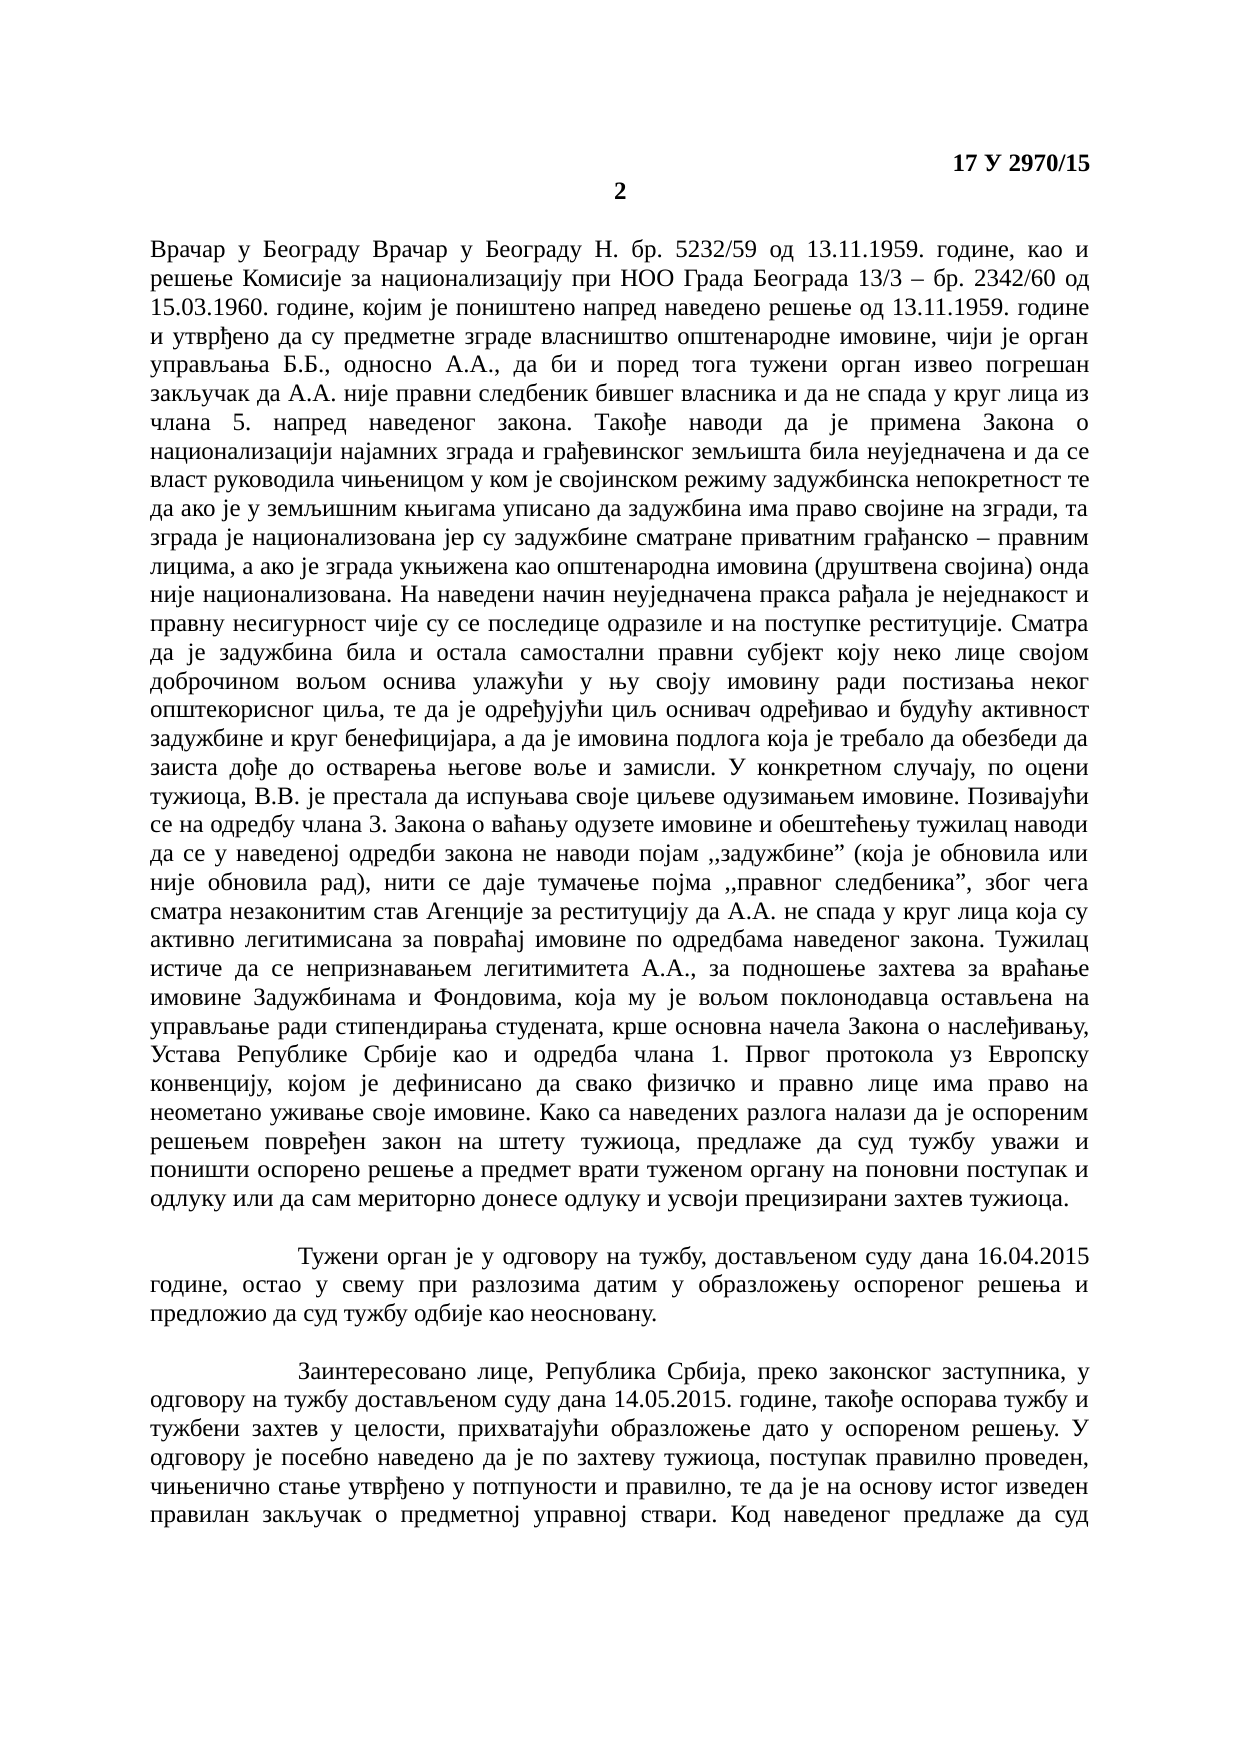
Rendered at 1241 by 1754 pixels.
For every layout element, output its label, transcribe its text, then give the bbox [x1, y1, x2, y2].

text Тужени орган је у одговору на тужбу, достављеном суду дана 16.04.2015 године, остао у свему при разлозима датим у образложењу оспореног решења и предложио да суд тужбу одбије као неосновану. [150, 1241, 1090, 1327]
text Врачар у Београду Врачар у Београду Н. бр. 5232/59 од 13.11.1959. године, као и решење Комисије за национализацију при НОО Града Београда 13/3 – бр. 2342/60 од 15.03.1960. године, којим је поништено напред наведено решење од 13.11.1959. године и утврђено да су предметне зграде власништво општенародне имовине, чији је орган управљања Б.Б., односно А.А., да би и поред тога тужени орган извео погрешан закључак да А.А. није правни следбеник бившег власника и да не спада у круг лица из члана 5. напред наведеног закона. Такође наводи да је примена Закона о национализацији најамних зграда и грађевинског земљишта била неуједначена и да се власт руководила чињеницом у ком је својинском режиму задужбинска непокретност те да ако је у земљишним књигама уписано да задужбина има право својине на згради, та зграда је национализована јер су задужбине сматране приватним грађанско – правним лицима, а ако је зграда укњижена као општенародна имовина (друштвена својина) онда није национализована. На наведени начин неуједначена пракса рађала је неједнакост и правну несигурност чије су се последице одразиле и на поступке реституције. Сматра да је задужбина била и остала самостални правни субјект коју неко лице својом доброчином вољом оснива улажући у њу своју имовину ради постизања неког општекорисног циља, те да је одређујући циљ оснивач одређивао и будућу активност задужбине и круг бенефицијара, а да је имовина подлога која је требало да обезбеди да заиста дође до остварења његове воље и замисли. У конкретном случају, по оцени тужиоца, В.В. је престала да испуњава своје циљеве одузимањем имовине. Позивајући се на одредбу члана 3. Закона о ваћању одузете имовине и обештећењу тужилац наводи да се у наведеној одредби закона не наводи појам ,,задужбине” (која је обновила или није обновила рад), нити се даје тумачење појма ,,правног следбеника”, због чега сматра незаконитим став Агенције за реституцију да А.А. не спада у круг лица која су активно легитимисана за повраћај имовине по одредбама наведеног закона. Тужилац истиче да се непризнавањем легитимитета А.А., за подношење захтева за враћање имовине Задужбинама и Фондовима, која му је вољом поклонодавца остављена на управљање ради стипендирања студената, крше основна начела Закона о наслеђивању, Устава Републике Србије као и одредба члана 1. Првог протокола уз Европску конвенцију, којом је дефинисано да свако физичко и правно лице има право на неометано уживање своје имовине. Како са наведених разлога налази да је оспореним решењем повређен закон на штету тужиоца, предлаже да суд тужбу уважи и поништи оспорено решење а предмет врати туженом органу на поновни поступак и одлуку или да сам мериторно донесе одлуку и усвоји прецизирани захтев тужиоца. [150, 234, 1090, 1212]
text Заинтересовано лице, Република Србија, преко законског заступника, у одговору на тужбу достављеном суду дана 14.05.2015. године, такође оспорава тужбу и тужбени захтев у целости, прихватајући образложење дато у оспореном решењу. У одговору је посебно наведено да је по захтеву тужиоца, поступак правилно проведен, чињенично стање утврђено у потпуности и правилно, те да је на основу истог изведен правилан закључак о предметној управној ствари. Код наведеног предлаже да суд [150, 1356, 1090, 1528]
